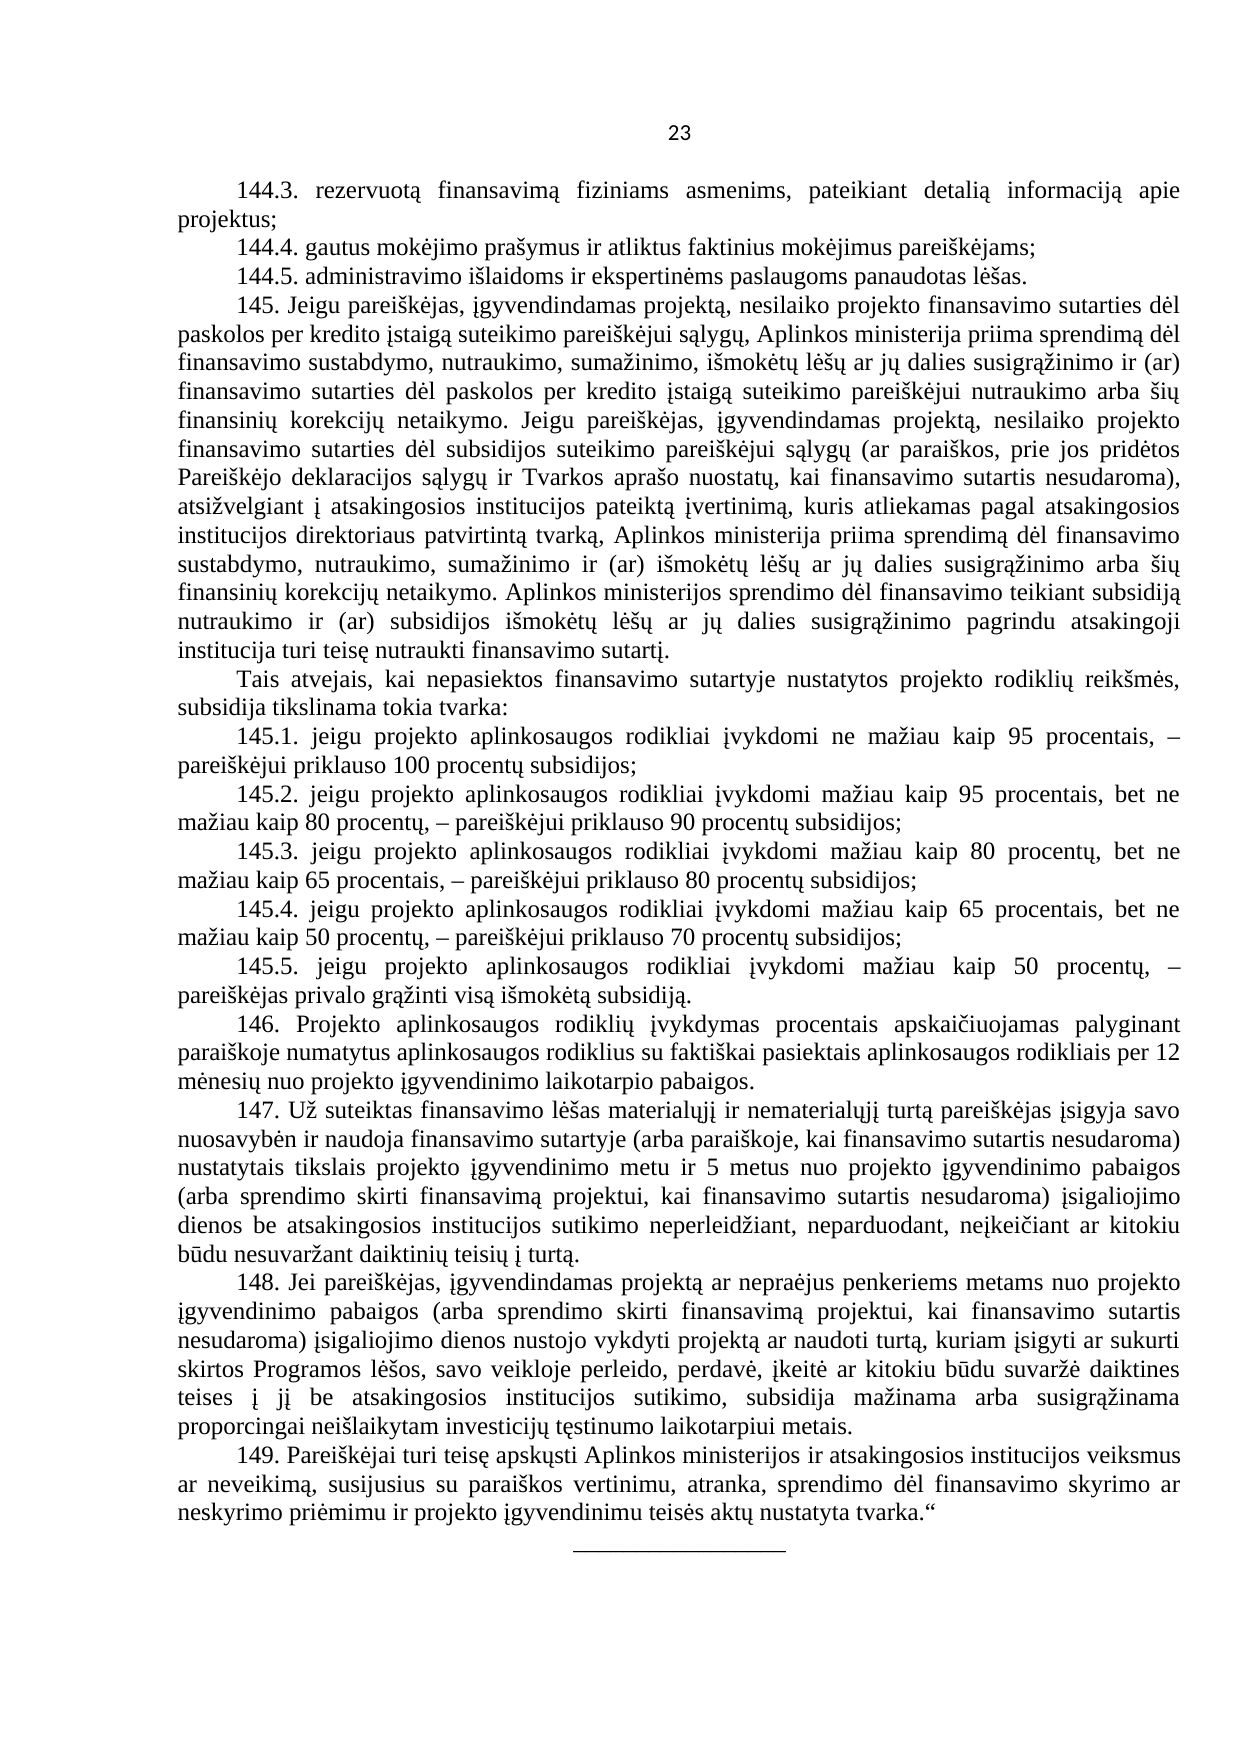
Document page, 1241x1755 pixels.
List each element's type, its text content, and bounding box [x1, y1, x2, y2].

text 144.5. administravimo išlaidoms ir ekspertinėms paslaugoms panaudotas lėšas. [177, 261, 1181, 290]
text 145.5. jeigu projekto aplinkosaugos rodikliai įvykdomi mažiau kaip 50 procentų, – pareiškėjas privalo grąžinti visą išmokėtą subsidiją. [177, 951, 1181, 1009]
text 146. Projekto aplinkosaugos rodiklių įvykdymas procentais apskaičiuojamas palyginant paraiškoje numatytus aplinkosaugos rodiklius su faktiškai pasiektais aplinkosaugos rodikliais per 12 mėnesių nuo projekto įgyvendinimo laikotarpio pabaigos. [177, 1009, 1181, 1095]
text 145.2. jeigu projekto aplinkosaugos rodikliai įvykdomi mažiau kaip 95 procentais, bet ne mažiau kaip 80 procentų, – pareiškėjui priklauso 90 procentų subsidijos; [177, 779, 1181, 836]
text 148. Jei pareiškėjas, įgyvendindamas projektą ar nepraėjus penkeriems metams nuo projekto įgyvendinimo pabaigos (arba sprendimo skirti finansavimą projektui, kai finansavimo sutartis nesudaroma) įsigaliojimo dienos nustojo vykdyti projektą ar naudoti turtą, kuriam įsigyti ar sukurti skirtos Programos lėšos, savo veikloje perleido, perdavė, įkeitė ar kitokiu būdu suvaržė daiktines teises į jį be atsakingosios institucijos sutikimo, subsidija mažinama arba susigrąžinama proporcingai neišlaikytam investicijų tęstinumo laikotarpiui metais. [177, 1267, 1181, 1440]
text 145.3. jeigu projekto aplinkosaugos rodikliai įvykdomi mažiau kaip 80 procentų, bet ne mažiau kaip 65 procentais, – pareiškėjui priklauso 80 procentų subsidijos; [177, 836, 1181, 894]
text 145. Jeigu pareiškėjas, įgyvendindamas projektą, nesilaiko projekto finansavimo sutarties dėl paskolos per kredito įstaigą suteikimo pareiškėjui sąlygų, Aplinkos ministerija priima sprendimą dėl finansavimo sustabdymo, nutraukimo, sumažinimo, išmokėtų lėšų ar jų dalies susigrąžinimo ir (ar) finansavimo sutarties dėl paskolos per kredito įstaigą suteikimo pareiškėjui nutraukimo arba šių finansinių korekcijų netaikymo. Jeigu pareiškėjas, įgyvendindamas projektą, nesilaiko projekto finansavimo sutarties dėl subsidijos suteikimo pareiškėjui sąlygų (ar paraiškos, prie jos pridėtos Pareiškėjo deklaracijos sąlygų ir Tvarkos aprašo nuostatų, kai finansavimo sutartis nesudaroma), atsižvelgiant į atsakingosios institucijos pateiktą įvertinimą, kuris atliekamas pagal atsakingosios institucijos direktoriaus patvirtintą tvarką, Aplinkos ministerija priima sprendimą dėl finansavimo sustabdymo, nutraukimo, sumažinimo ir (ar) išmokėtų lėšų ar jų dalies susigrąžinimo arba šių finansinių korekcijų netaikymo. Aplinkos ministerijos sprendimo dėl finansavimo teikiant subsidiją nutraukimo ir (ar) subsidijos išmokėtų lėšų ar jų dalies susigrąžinimo pagrindu atsakingoji institucija turi teisę nutraukti finansavimo sutartį. [177, 290, 1181, 664]
text 145.1. jeigu projekto aplinkosaugos rodikliai įvykdomi ne mažiau kaip 95 procentais, – pareiškėjui priklauso 100 procentų subsidijos; [177, 721, 1181, 779]
text 144.3. rezervuotą finansavimą fiziniams asmenims, pateikiant detalią informaciją apie projektus; [177, 175, 1181, 232]
text _________________ [177, 1526, 1181, 1555]
text 144.4. gautus mokėjimo prašymus ir atliktus faktinius mokėjimus pareiškėjams; [177, 232, 1181, 261]
text 147. Už suteiktas finansavimo lėšas materialųjį ir nematerialųjį turtą pareiškėjas įsigyja savo nuosavybėn ir naudoja finansavimo sutartyje (arba paraiškoje, kai finansavimo sutartis nesudaroma) nustatytais tikslais projekto įgyvendinimo metu ir 5 metus nuo projekto įgyvendinimo pabaigos (arba sprendimo skirti finansavimą projektui, kai finansavimo sutartis nesudaroma) įsigaliojimo dienos be atsakingosios institucijos sutikimo neperleidžiant, neparduodant, neįkeičiant ar kitokiu būdu nesuvaržant daiktinių teisių į turtą. [177, 1095, 1181, 1267]
text 145.4. jeigu projekto aplinkosaugos rodikliai įvykdomi mažiau kaip 65 procentais, bet ne mažiau kaip 50 procentų, – pareiškėjui priklauso 70 procentų subsidijos; [177, 894, 1181, 951]
text Tais atvejais, kai nepasiektos finansavimo sutartyje nustatytos projekto rodiklių reikšmės, subsidija tikslinama tokia tvarka: [177, 664, 1181, 721]
text 149. Pareiškėjai turi teisę apskųsti Aplinkos ministerijos ir atsakingosios institucijos veiksmus ar neveikimą, susijusius su paraiškos vertinimu, atranka, sprendimo dėl finansavimo skyrimo ar neskyrimo priėmimu ir projekto įgyvendinimu teisės aktų nustatyta tvarka.“ [177, 1440, 1181, 1526]
